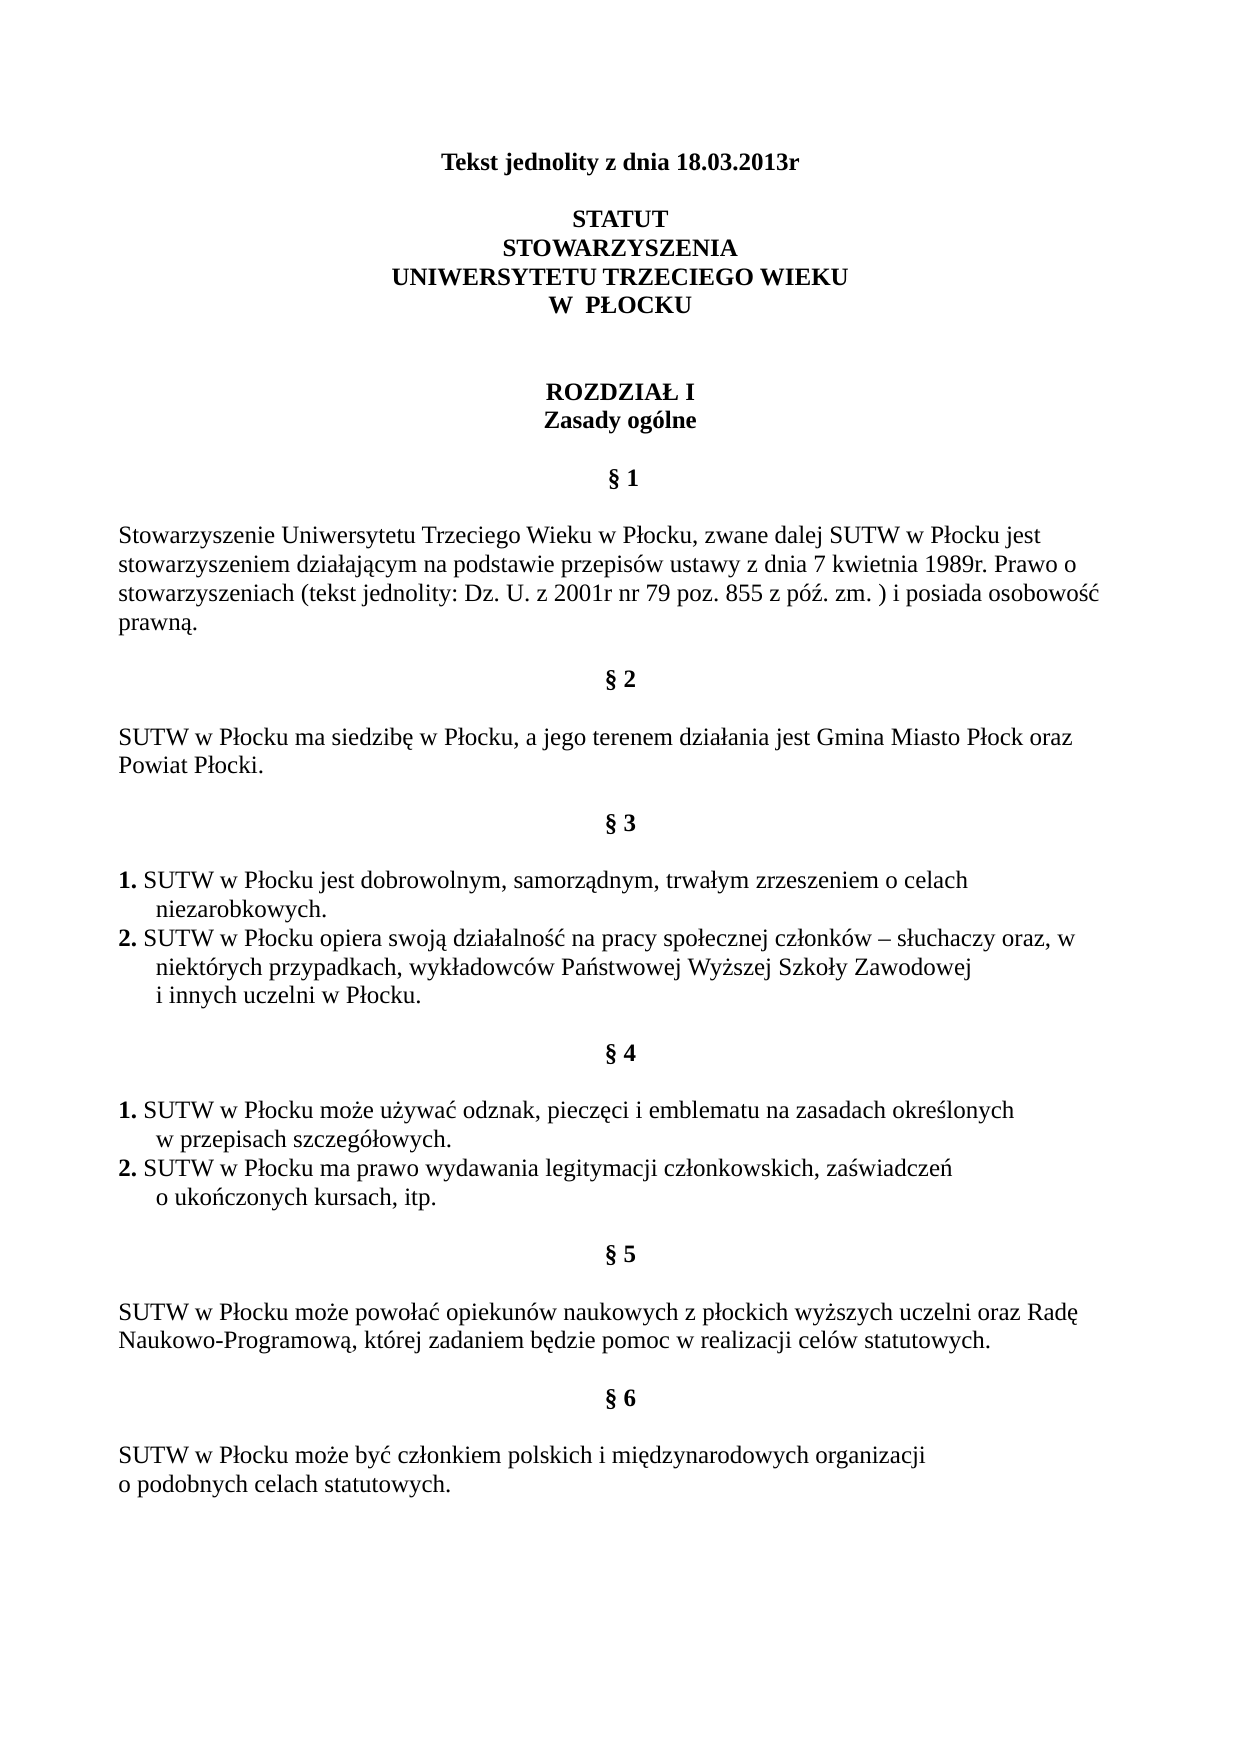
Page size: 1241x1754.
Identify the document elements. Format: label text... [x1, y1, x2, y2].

text § 2 [118, 664, 1122, 693]
text 1. SUTW w Płocku może używać odznak, pieczęci i emblematu na zasadach określonych w przepisach szczegółowych. [118, 1096, 1122, 1153]
text Zasady ogólne [118, 406, 1122, 434]
text ROZDZIAŁ I [118, 377, 1122, 406]
text 1. SUTW w Płocku jest dobrowolnym, samorządnym, trwałym zrzeszeniem o celach niezarobkowych. [118, 866, 1122, 923]
text § 3 [118, 808, 1122, 837]
text STATUT [118, 204, 1122, 233]
text W PŁOCKU [118, 291, 1122, 319]
text SUTW w Płocku może powołać opiekunów naukowych z płockich wyższych uczelni oraz Radę Naukowo-Programową, której zadaniem będzie pomoc w realizacji celów statutowych. [118, 1297, 1122, 1354]
text 2. SUTW w Płocku ma prawo wydawania legitymacji członkowskich, zaświadczeń o ukończonych kursach, itp. [118, 1153, 1122, 1211]
text Tekst jednolity z dnia 18.03.2013r [118, 147, 1122, 176]
text SUTW w Płocku ma siedzibę w Płocku, a jego terenem działania jest Gmina Miasto Płock oraz Powiat Płocki. [118, 722, 1122, 779]
text § 4 [118, 1038, 1122, 1067]
text § 5 [118, 1239, 1122, 1268]
text SUTW w Płocku może być członkiem polskich i międzynarodowych organizacji o podobnych celach statutowych. [118, 1441, 1122, 1498]
text § 6 [118, 1383, 1122, 1412]
text UNIWERSYTETU TRZECIEGO WIEKU [118, 262, 1122, 291]
text STOWARZYSZENIA [118, 233, 1122, 262]
text 2. SUTW w Płocku opiera swoją działalność na pracy społecznej członków – słuchaczy oraz, w niektórych przypadkach, wykładowców Państwowej Wyższej Szkoły Zawodowej i innych uczelni w Płocku. [118, 923, 1122, 1009]
text § 1 [118, 463, 1122, 492]
text Stowarzyszenie Uniwersytetu Trzeciego Wieku w Płocku, zwane dalej SUTW w Płocku jest stowarzyszeniem działającym na podstawie przepisów ustawy z dnia 7 kwietnia 1989r. Prawo o stowarzyszeniach (tekst jednolity: Dz. U. z 2001r nr 79 poz. 855 z póź. zm. ) i posiada osobowość prawną. [118, 521, 1122, 636]
